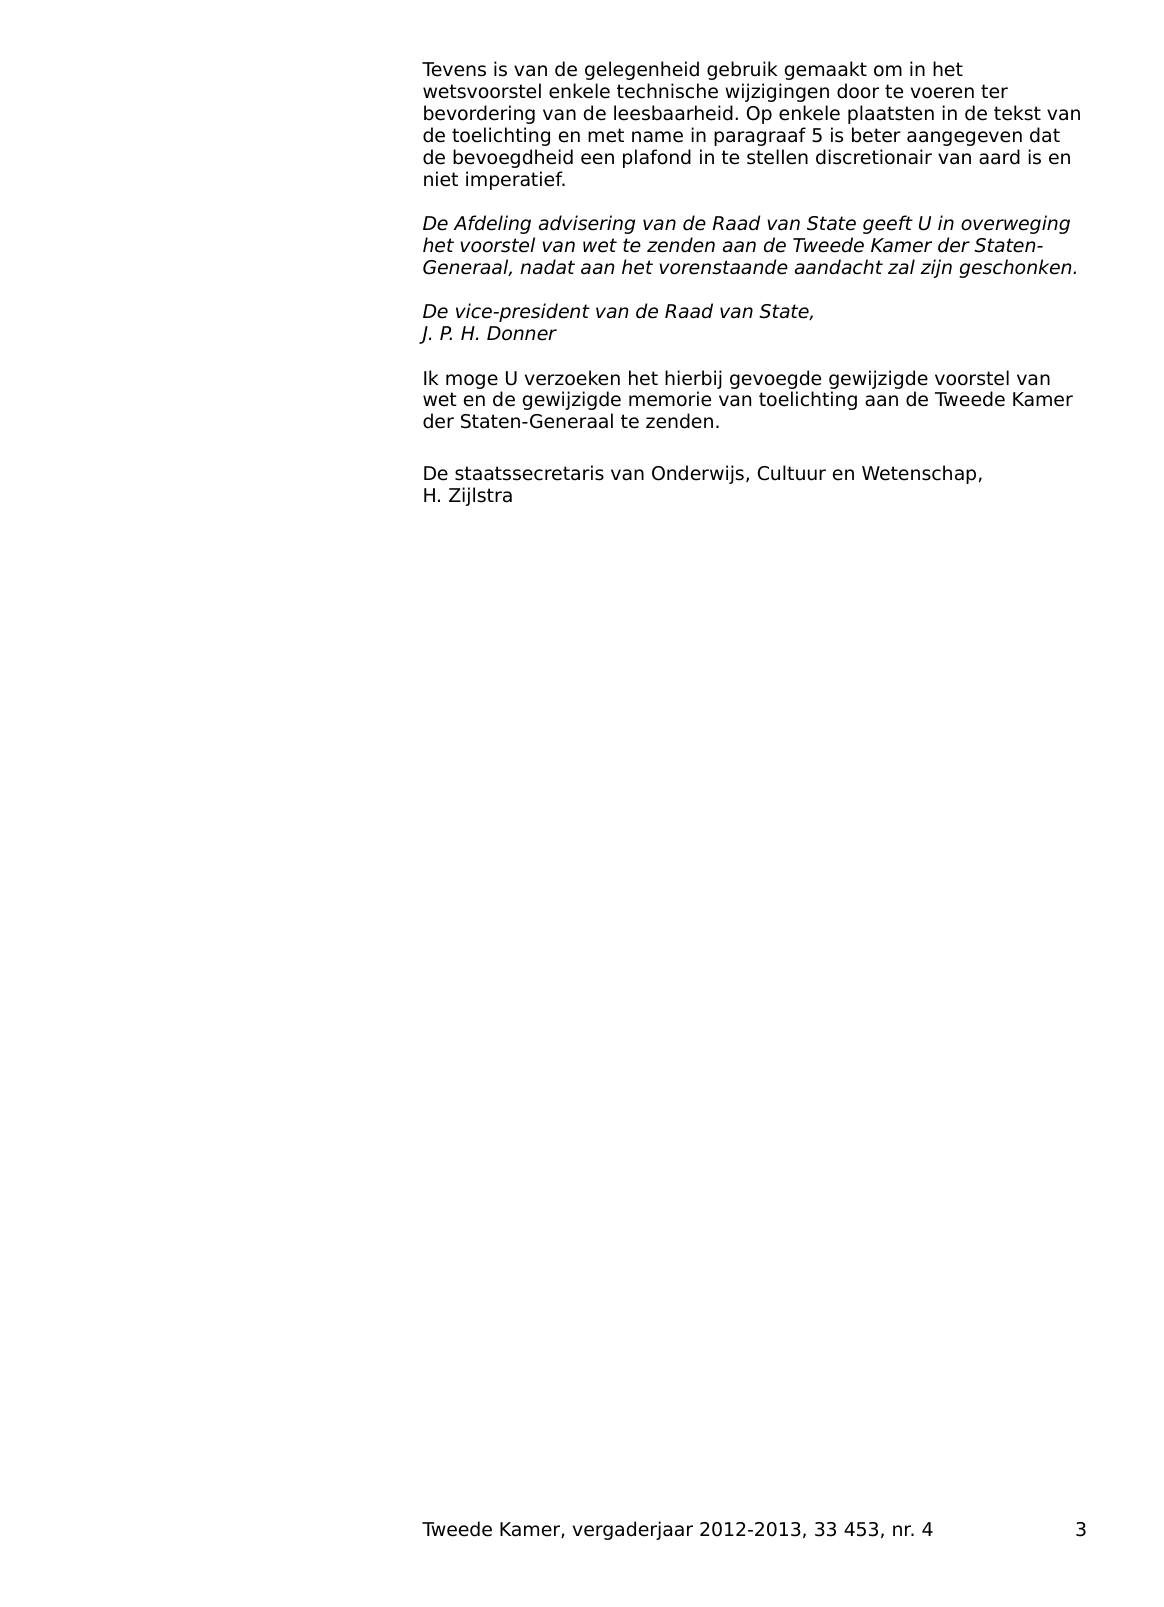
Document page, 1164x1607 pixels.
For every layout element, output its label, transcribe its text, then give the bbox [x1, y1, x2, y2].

text De staatssecretaris van Onderwijs, Cultuur en Wetenschap, H. Zijlstra [422, 463, 1087, 507]
text De vice-president van de Raad van State, [422, 301, 1087, 323]
text Tevens is van de gelegenheid gebruik gemaakt om in het wetsvoorstel enkele technische wijzigingen door te voeren ter bevordering van de leesbaarheid. Op enkele plaatsten in de tekst van de toelichting en met name in paragraaf 5 is beter aangegeven dat de bevoegdheid een plafond in te stellen discretionair van aard is en niet imperatief. [422, 59, 1087, 191]
text J. P. H. Donner [422, 323, 1087, 345]
text Ik moge U verzoeken het hierbij gevoegde gewijzigde voorstel van wet en de gewijzigde memorie van toelichting aan de Tweede Kamer der Staten-Generaal te zenden. [422, 367, 1087, 433]
text De Afdeling advisering van de Raad van State geeft U in overweging het voorstel van wet te zenden aan de Tweede Kamer der Staten-Generaal, nadat aan het vorenstaande aandacht zal zijn geschonken. [422, 213, 1087, 279]
